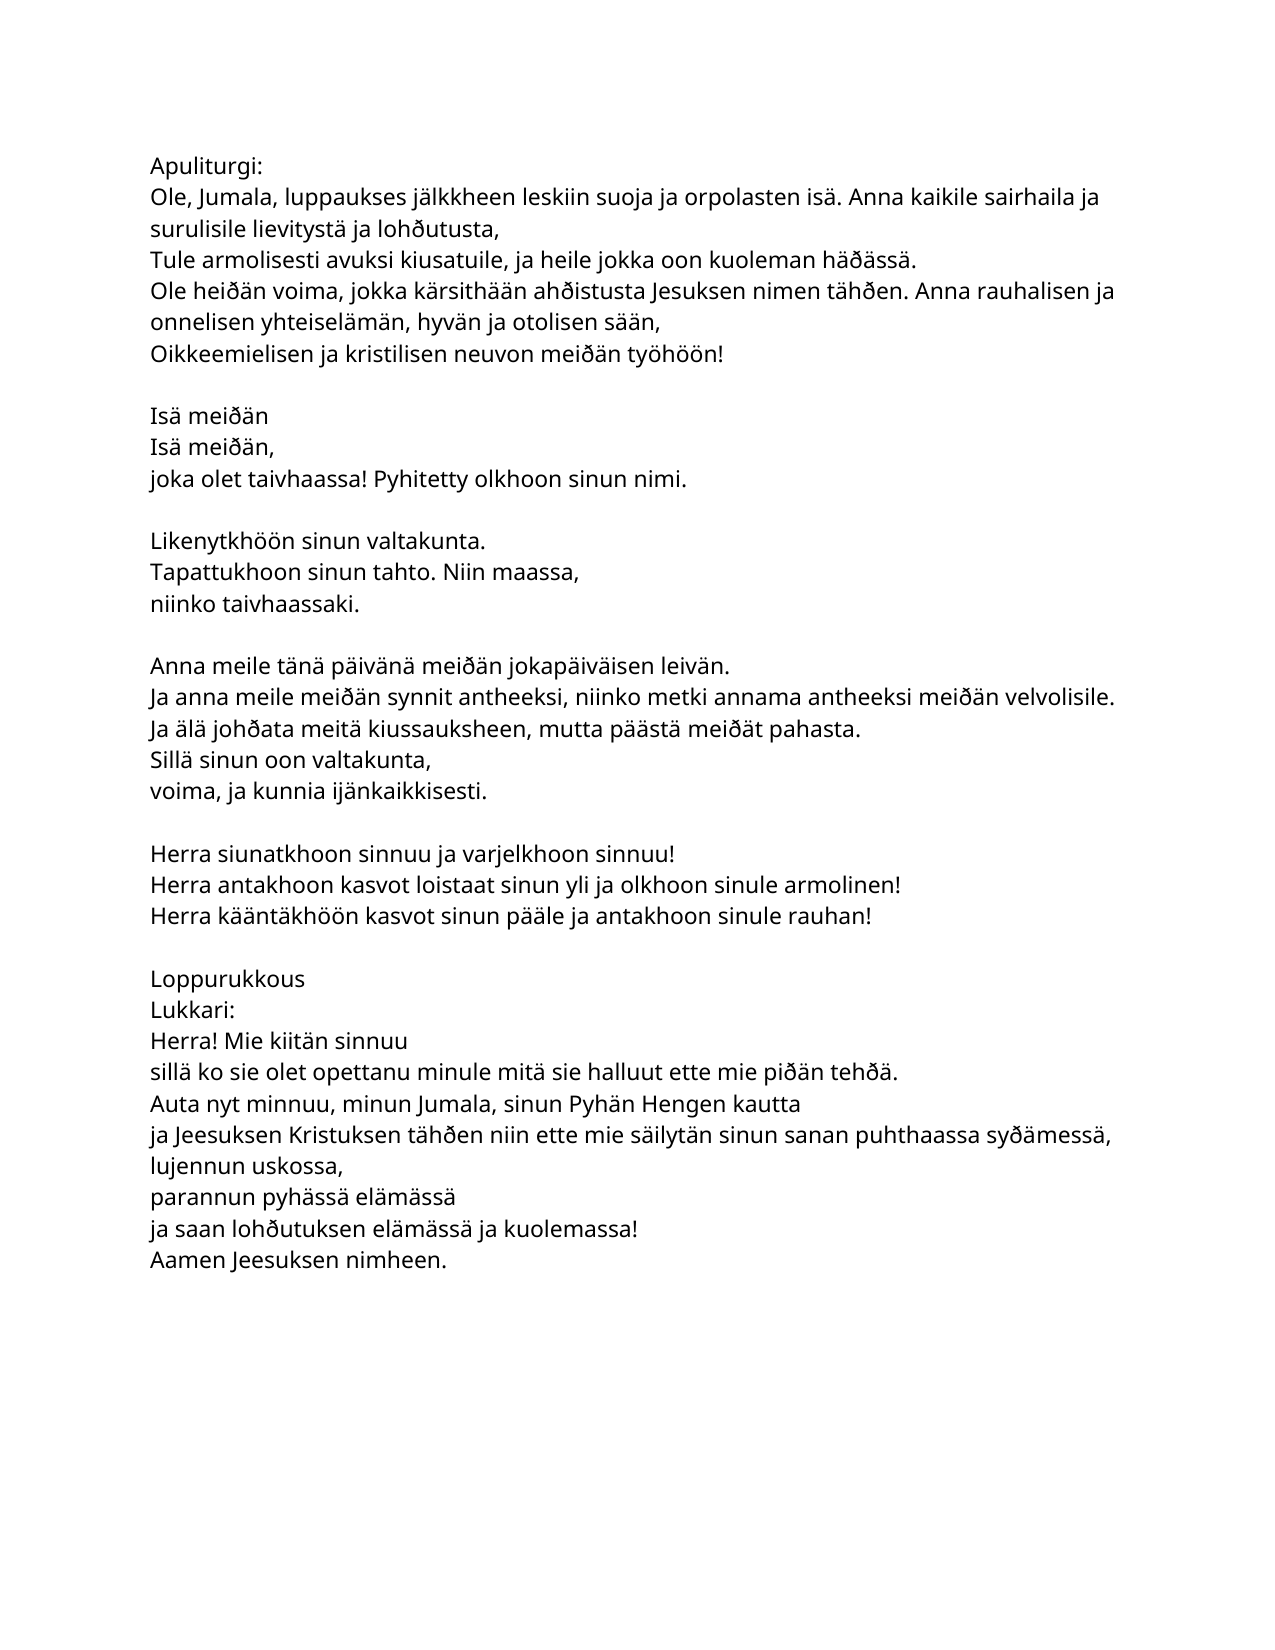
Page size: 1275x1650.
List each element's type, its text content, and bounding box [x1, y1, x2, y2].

text Herra siunatkhoon sinnuu ja varjelkhoon sinnuu! Herra antakhoon kasvot loistaat sinun yli ja olkhoon sinule armolinen! [150, 837, 1125, 900]
text Likenytkhöön sinun valtakunta. [150, 494, 1125, 556]
text Loppurukkous [150, 962, 1125, 994]
text Isä meiðän, joka olet taivhaassa! Pyhitetty olkhoon sinun nimi. [150, 431, 1125, 494]
text Apuliturgi: [150, 150, 1125, 181]
text Herra! Mie kiitän sinnuu sillä ko sie olet opettanu minule mitä sie halluut ette mie piðän tehðä. Auta nyt minnuu, minun Jumala, sinun Pyhän Hengen kautta ja Jeesuksen Kristuksen tähðen niin ette mie säilytän sinun sanan puhthaassa syðämessä, lujennun uskossa, parannun pyhässä elämässä ja saan lohðutuksen elämässä ja kuolemassa! Aamen Jeesuksen nimheen. [150, 1025, 1125, 1275]
text Lukkari: [150, 994, 1125, 1025]
text Herra kääntäkhöön kasvot sinun pääle ja antakhoon sinule rauhan! [150, 900, 1125, 931]
text niinko taivhaassaki. Anna meile tänä päivänä meiðän jokapäiväisen leivän. Ja anna meile meiðän synnit antheeksi, niinko metki annama antheeksi meiðän velvolisile. Ja älä johðata meitä kiussauksheen, mutta päästä meiðät pahasta. Sillä sinun oon valtakunta, voima, ja kunnia ijänkaikkisesti. [150, 587, 1125, 806]
text Tapattukhoon sinun tahto. Niin maassa, [150, 556, 1125, 587]
text Tule armolisesti avuksi kiusatuile, ja heile jokka oon kuoleman häðässä. Ole heiðän voima, jokka kärsithään ahðistusta Jesuksen nimen tähðen. Anna rauhalisen ja onnelisen yhteiselämän, hyvän ja otolisen sään, [150, 244, 1125, 337]
text Oikkeemielisen ja kristilisen neuvon meiðän työhöön! [150, 337, 1125, 369]
text Isä meiðän [150, 400, 1125, 431]
text Ole, Jumala, luppaukses jälkkheen leskiin suoja ja orpolasten isä. Anna kaikile sairhaila ja surulisile lievitystä ja lohðutusta, [150, 181, 1125, 244]
